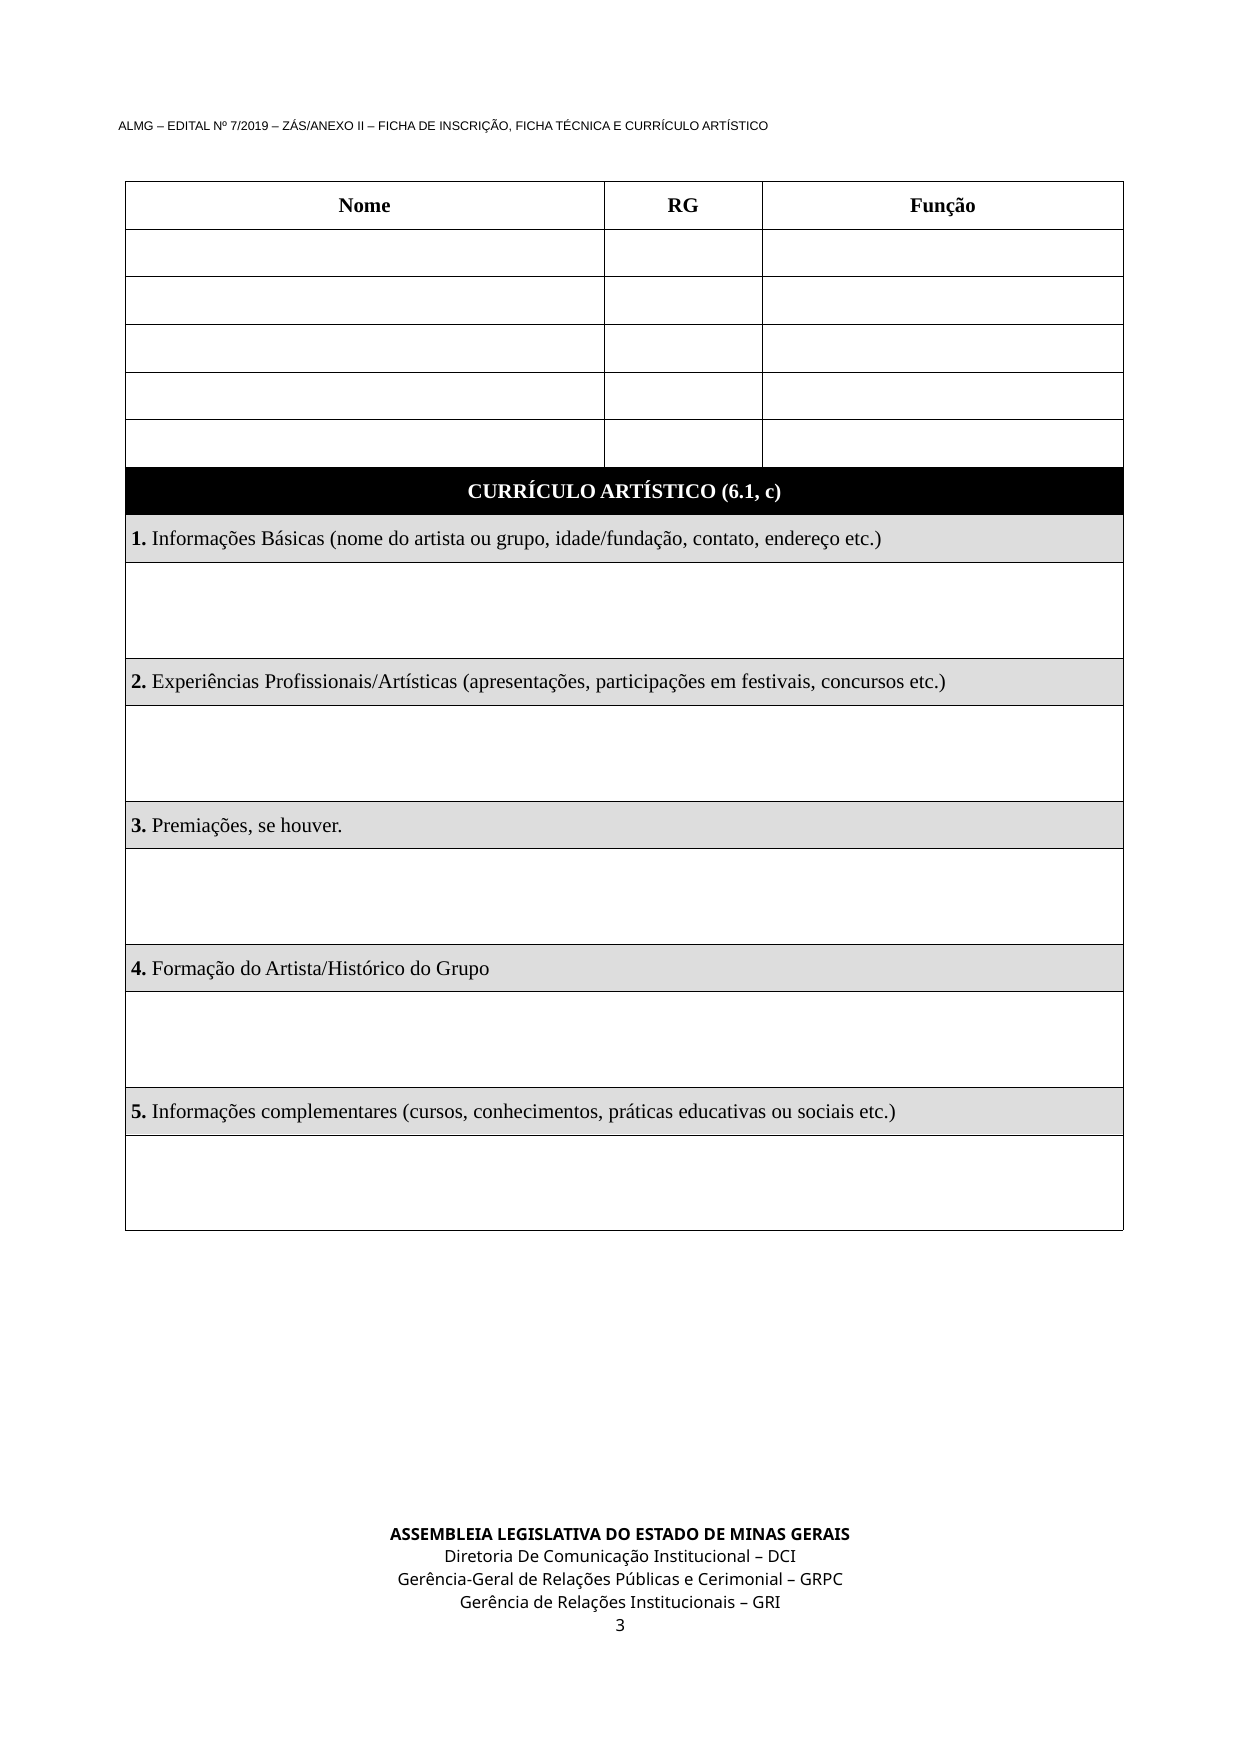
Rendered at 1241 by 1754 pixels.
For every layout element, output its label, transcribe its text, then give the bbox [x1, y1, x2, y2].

table_cell RG [605, 182, 762, 229]
table_cell [605, 230, 762, 276]
table_cell [126, 706, 1123, 801]
table_cell [126, 420, 604, 467]
table_cell CURRÍCULO ARTÍSTICO (6.1, c) [126, 468, 1123, 514]
table_cell [605, 277, 762, 324]
table_cell [126, 992, 1123, 1087]
table_cell [126, 373, 604, 419]
table_cell Função [763, 182, 1123, 229]
table_cell [763, 277, 1123, 324]
table_cell [763, 230, 1123, 276]
table_cell 1. Informações Básicas (nome do artista ou grupo, idade/fundação, contato, endereço etc.) [126, 515, 1123, 562]
table_cell [126, 563, 1123, 657]
table_cell 2. Experiências Profissionais/Artísticas (apresentações, participações em festivais, concursos etc.) [126, 659, 1123, 705]
table_cell [605, 420, 762, 467]
table_cell 4. Formação do Artista/Histórico do Grupo [126, 945, 1123, 991]
table_cell [126, 277, 604, 324]
table_cell [605, 373, 762, 419]
table_cell [763, 325, 1123, 372]
table_cell 5. Informações complementares (cursos, conhecimentos, práticas educativas ou sociais etc.) [126, 1088, 1123, 1134]
table_cell [763, 420, 1123, 467]
table_cell [126, 849, 1123, 944]
table_cell [605, 325, 762, 372]
table_cell [763, 373, 1123, 419]
table_cell [126, 325, 604, 372]
table_cell Nome [126, 182, 604, 229]
table_cell [126, 1136, 1123, 1230]
table_cell 3. Premiações, se houver. [126, 802, 1123, 848]
table_cell [126, 230, 604, 276]
